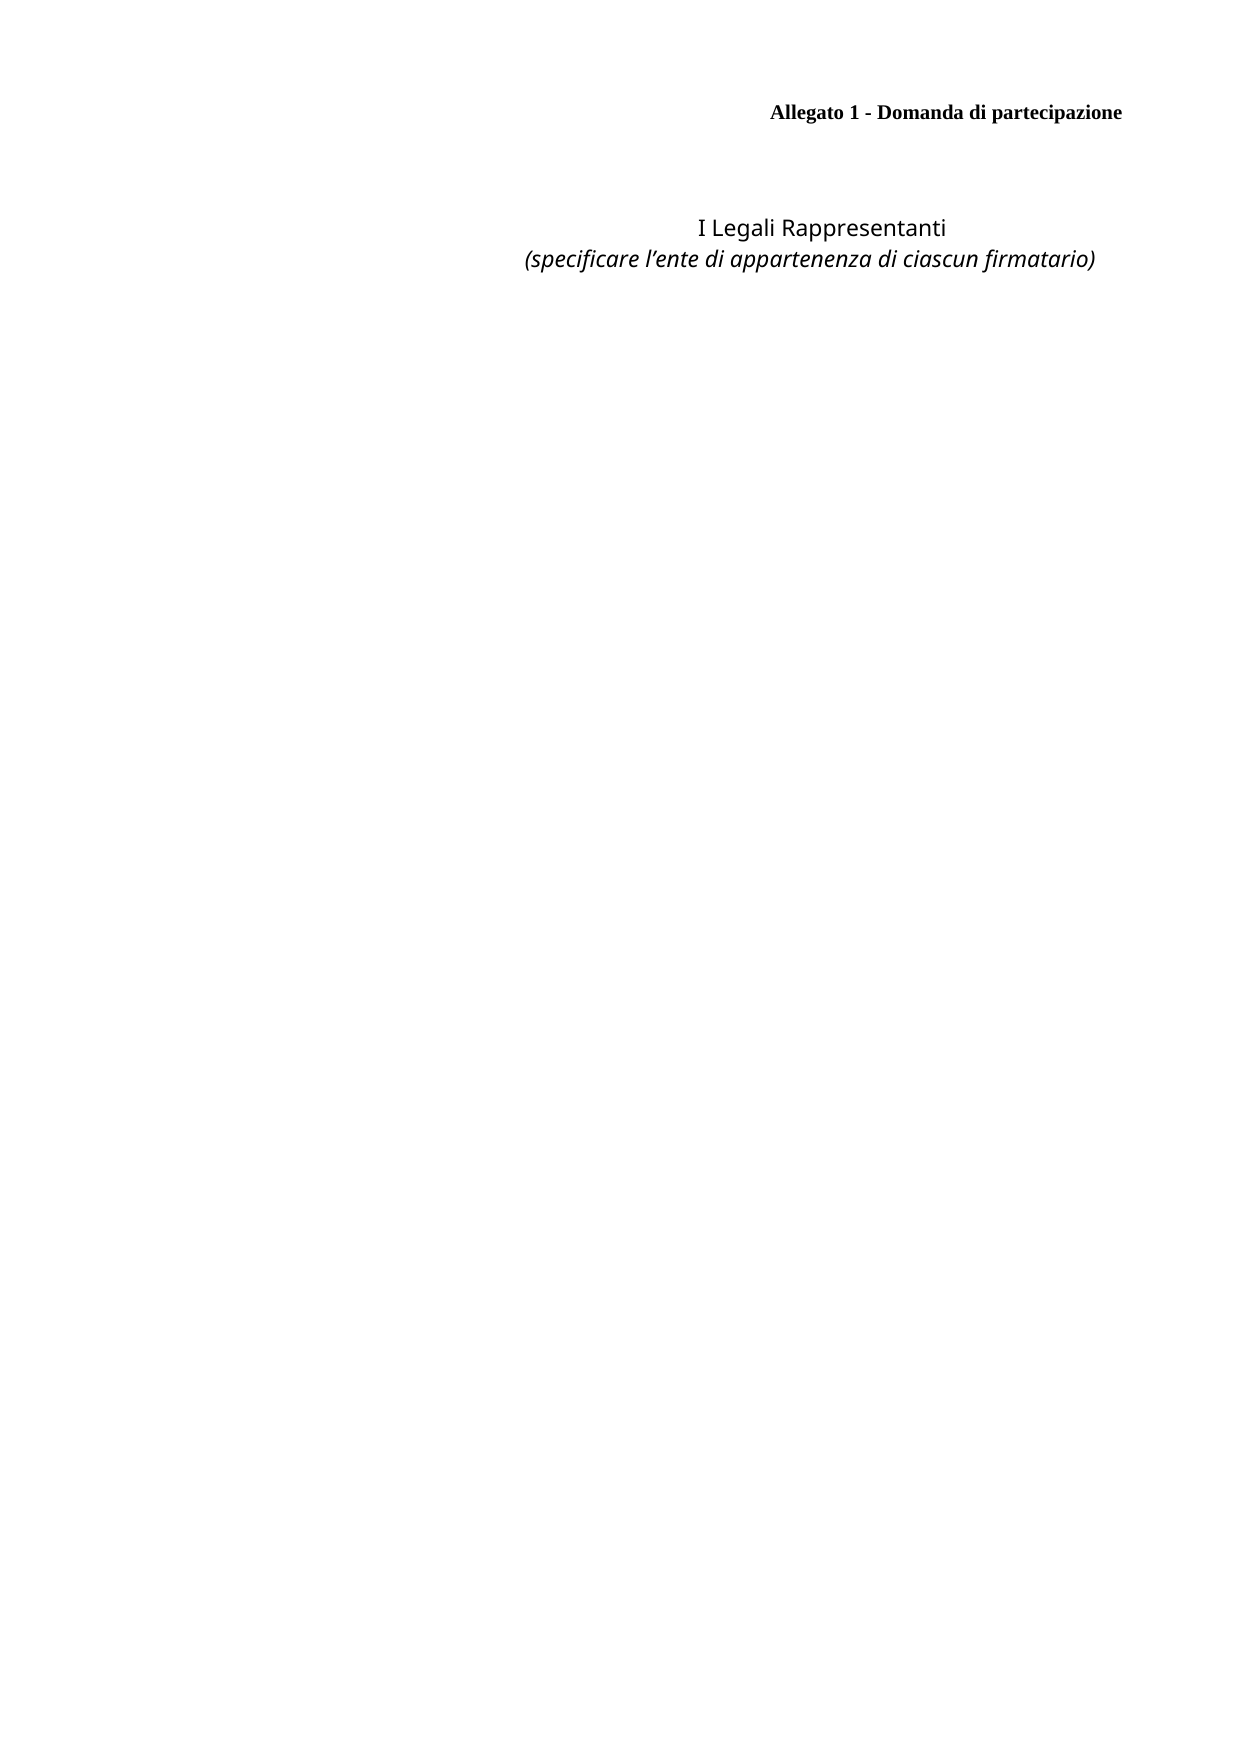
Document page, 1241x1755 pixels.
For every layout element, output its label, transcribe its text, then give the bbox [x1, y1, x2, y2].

text (specificare l’ente di appartenenza di ciascun firmatario) [177, 243, 1122, 275]
text I Legali Rappresentanti [177, 212, 1122, 243]
